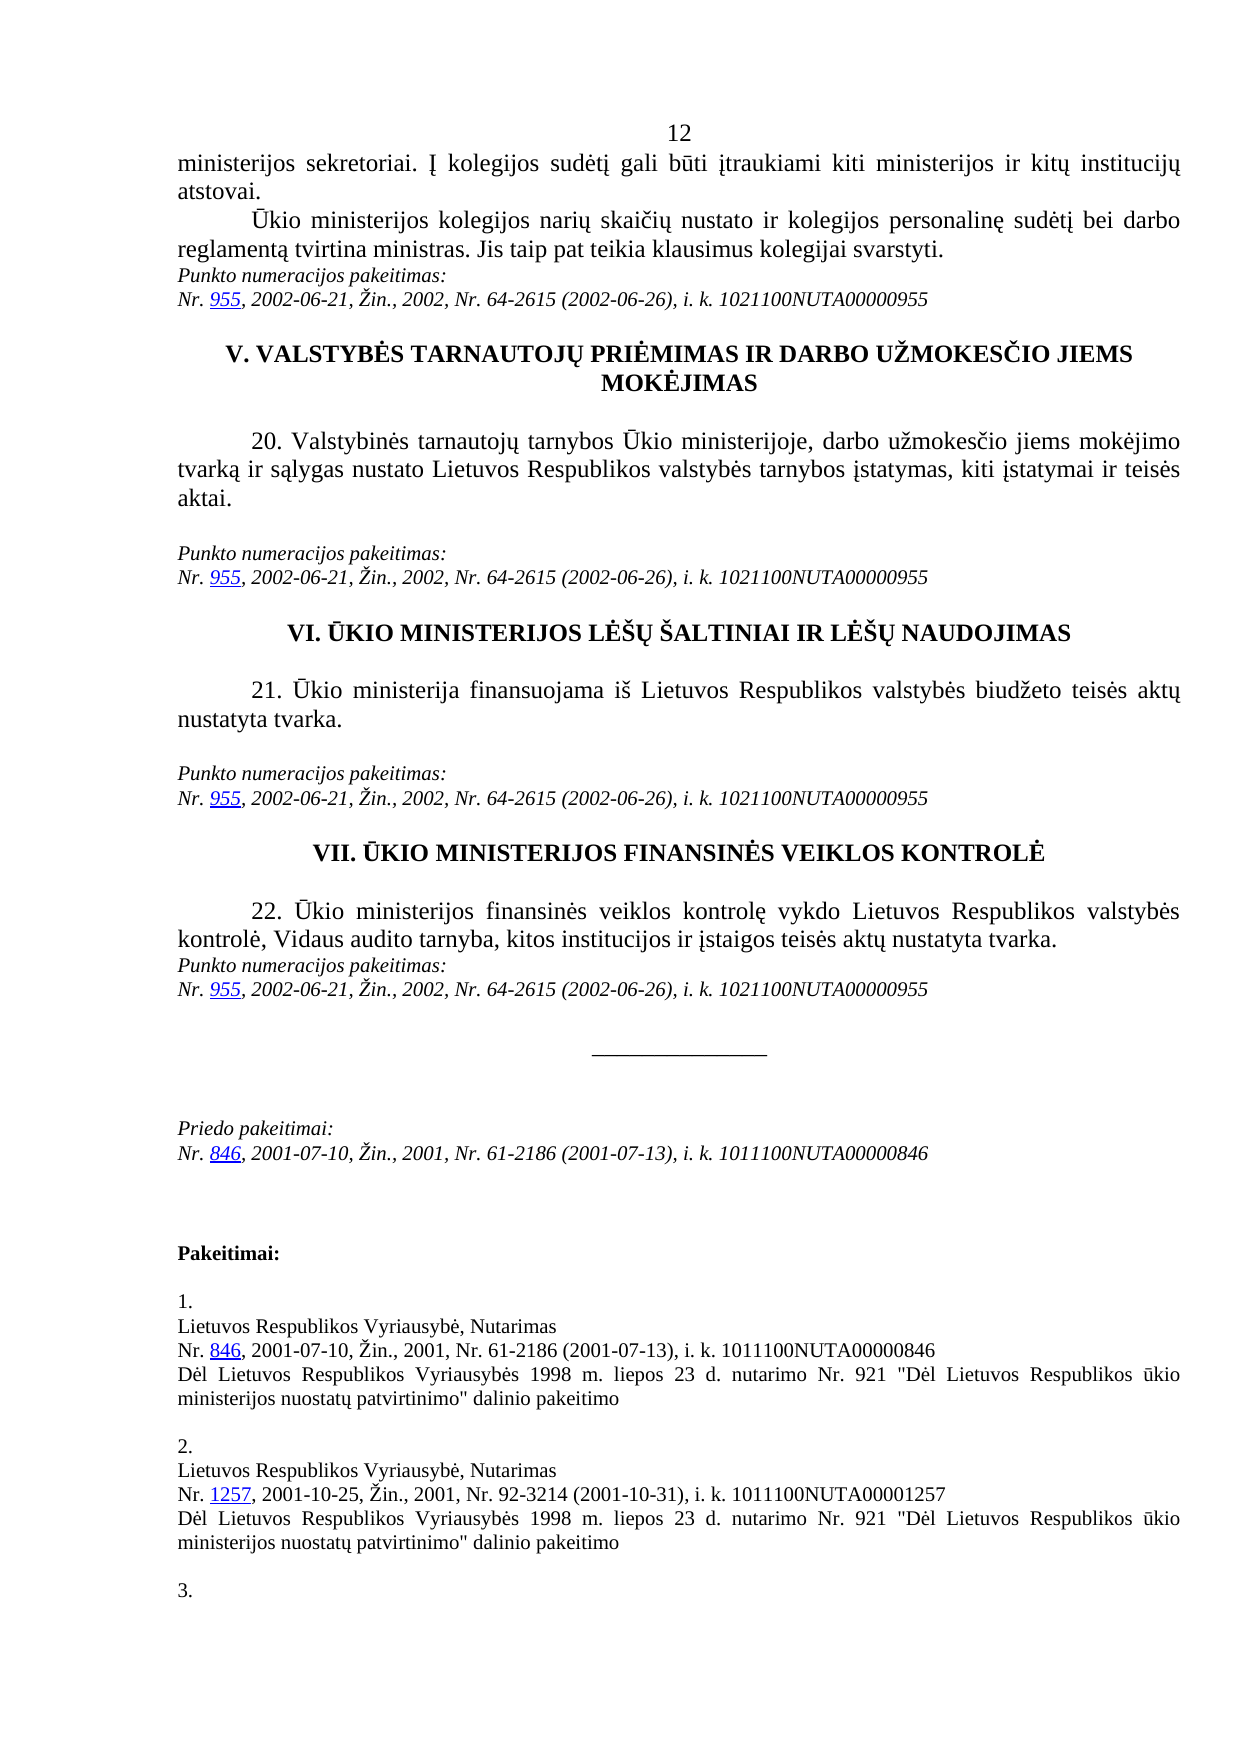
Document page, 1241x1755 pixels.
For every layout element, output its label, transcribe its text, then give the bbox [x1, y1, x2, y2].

text Punkto numeracijos pakeitimas: [177, 263, 1181, 287]
text Nr. 955, 2002-06-21, Žin., 2002, Nr. 64-2615 (2002-06-26), i. k. 1021100NUTA00000955 [177, 287, 1181, 311]
text Nr. 846, 2001-07-10, Žin., 2001, Nr. 61-2186 (2001-07-13), i. k. 1011100NUTA00000846 [177, 1338, 1181, 1362]
text ______________ [177, 1030, 1181, 1059]
text 21. Ūkio ministerija finansuojama iš Lietuvos Respublikos valstybės biudžeto teisės aktų nustatyta tvarka. [177, 675, 1181, 733]
text Nr. 955, 2002-06-21, Žin., 2002, Nr. 64-2615 (2002-06-26), i. k. 1021100NUTA00000955 [177, 977, 1181, 1001]
text 1. [177, 1289, 1181, 1313]
text Nr. 846, 2001-07-10, Žin., 2001, Nr. 61-2186 (2001-07-13), i. k. 1011100NUTA00000846 [177, 1140, 1181, 1164]
text Nr. 1257, 2001-10-25, Žin., 2001, Nr. 92-3214 (2001-10-31), i. k. 1011100NUTA00001257 [177, 1482, 1181, 1506]
text ministerijos sekretoriai. Į kolegijos sudėtį gali būti įtraukiami kiti ministerijos ir kitų institucijų atstovai. [177, 148, 1181, 205]
text Lietuvos Respublikos Vyriausybė, Nutarimas [177, 1313, 1181, 1338]
text 20. Valstybinės tarnautojų tarnybos Ūkio ministerijoje, darbo užmokesčio jiems mokėjimo tvarką ir sąlygas nustato Lietuvos Respublikos valstybės tarnybos įstatymas, kiti įstatymai ir teisės aktai. [177, 426, 1181, 512]
text Nr. 955, 2002-06-21, Žin., 2002, Nr. 64-2615 (2002-06-26), i. k. 1021100NUTA00000955 [177, 785, 1181, 809]
text Ūkio ministerijos kolegijos narių skaičių nustato ir kolegijos personalinę sudėtį bei darbo reglamentą tvirtina ministras. Jis taip pat teikia klausimus kolegijai svarstyti. [177, 205, 1181, 263]
text Punkto numeracijos pakeitimas: [177, 541, 1181, 565]
text Dėl Lietuvos Respublikos Vyriausybės 1998 m. liepos 23 d. nutarimo Nr. 921 "Dėl Lietuvos Respublikos ūkio ministerijos nuostatų patvirtinimo" dalinio pakeitimo [177, 1506, 1181, 1554]
text 3. [177, 1578, 1181, 1602]
text Nr. 955, 2002-06-21, Žin., 2002, Nr. 64-2615 (2002-06-26), i. k. 1021100NUTA00000955 [177, 565, 1181, 589]
text VI. ŪKIO MINISTERIJOS LĖŠŲ ŠALTINIAI IR LĖŠŲ NAUDOJIMAS [177, 618, 1181, 646]
text 2. [177, 1434, 1181, 1458]
text Punkto numeracijos pakeitimas: [177, 953, 1181, 977]
text 22. Ūkio ministerijos finansinės veiklos kontrolę vykdo Lietuvos Respublikos valstybės kontrolė, Vidaus audito tarnyba, kitos institucijos ir įstaigos teisės aktų nustatyta tvarka. [177, 896, 1181, 953]
text Dėl Lietuvos Respublikos Vyriausybės 1998 m. liepos 23 d. nutarimo Nr. 921 "Dėl Lietuvos Respublikos ūkio ministerijos nuostatų patvirtinimo" dalinio pakeitimo [177, 1362, 1181, 1410]
text Punkto numeracijos pakeitimas: [177, 761, 1181, 785]
text VII. ŪKIO MINISTERIJOS FINANSINĖS VEIKLOS KONTROLĖ [177, 838, 1181, 867]
text Lietuvos Respublikos Vyriausybė, Nutarimas [177, 1458, 1181, 1482]
text V. VALSTYBĖS TARNAUTOJŲ PRIĖMIMAS IR DARBO UŽMOKESČIO JIEMS MOKĖJIMAS [177, 339, 1181, 397]
text Priedo pakeitimai: [177, 1116, 1181, 1140]
text Pakeitimai: [177, 1241, 1181, 1265]
